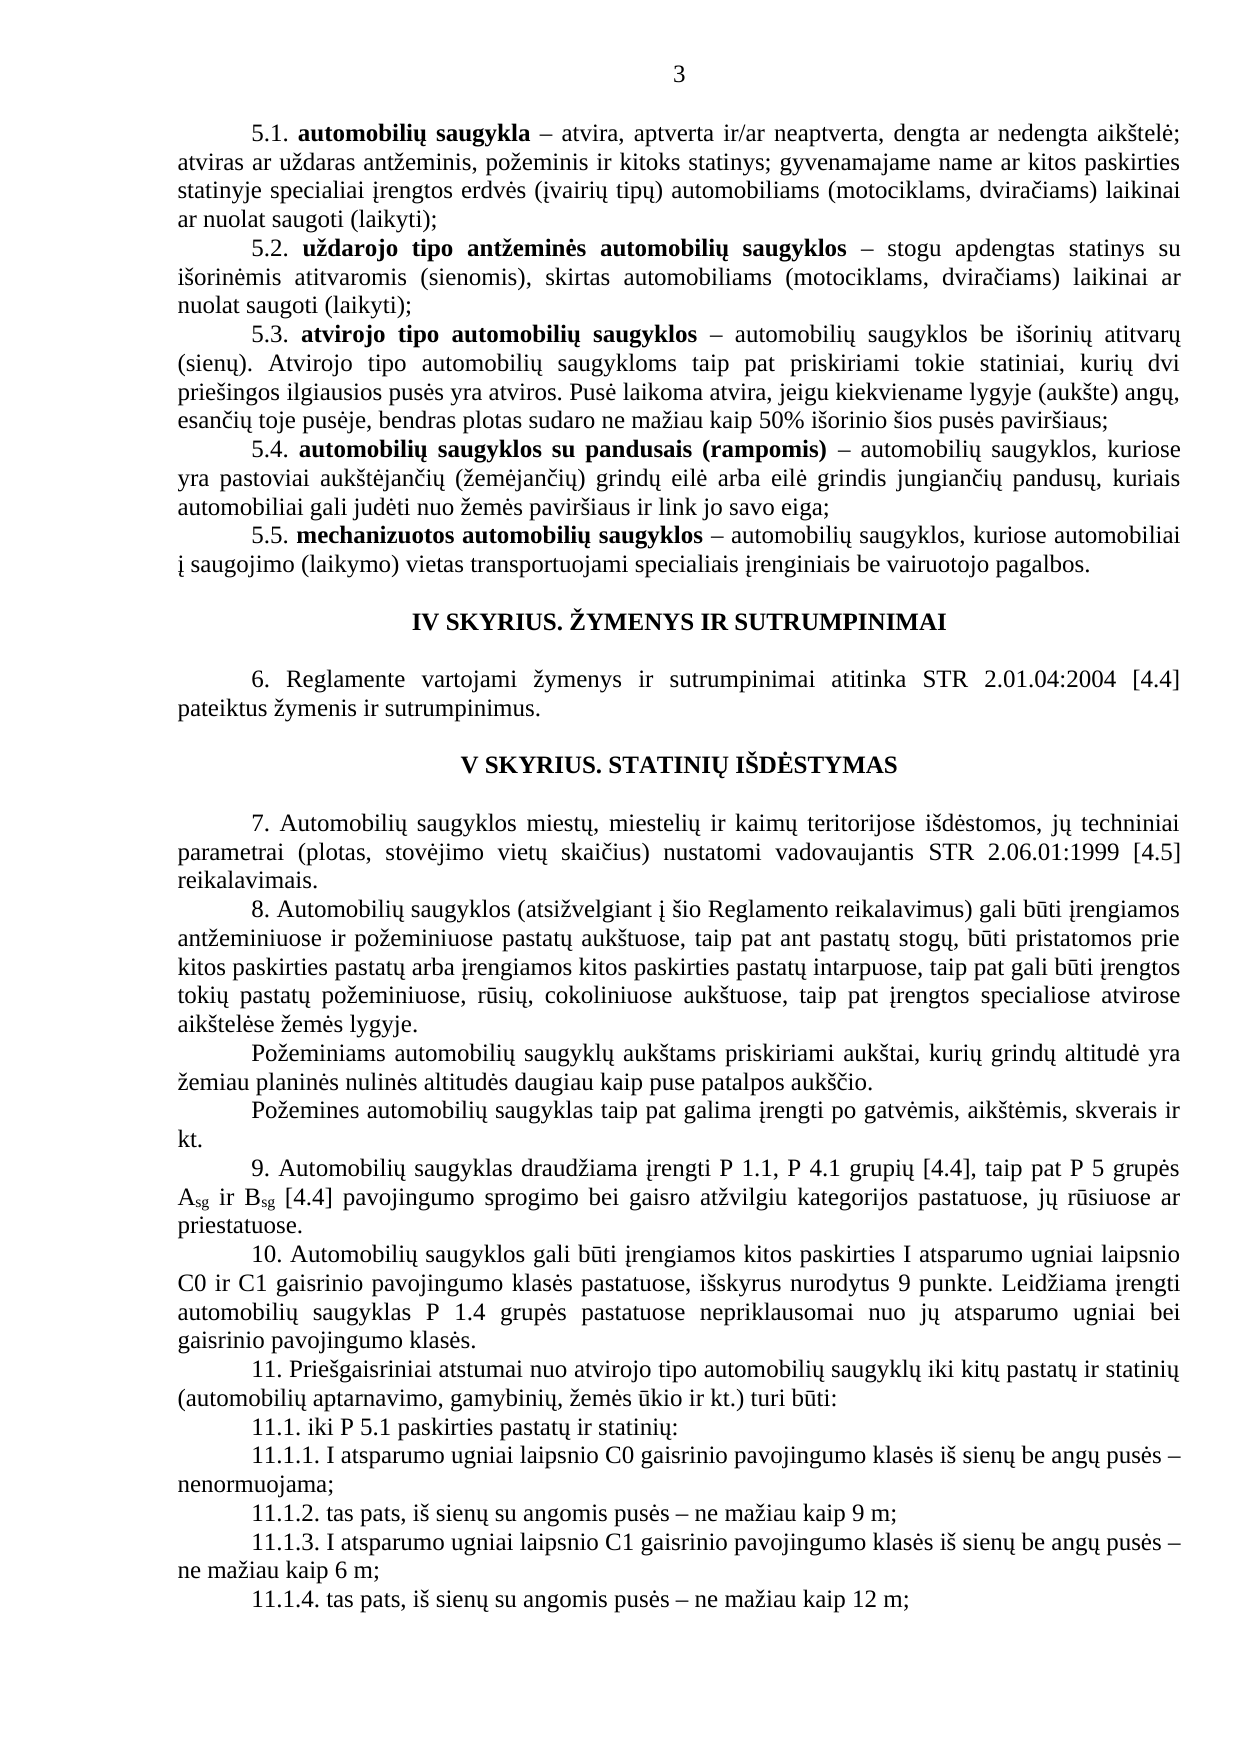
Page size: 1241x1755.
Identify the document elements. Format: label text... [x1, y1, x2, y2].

text 11.1.4. tas pats, iš sienų su angomis pusės – ne mažiau kaip 12 m; [177, 1584, 1181, 1613]
text 10. Automobilių saugyklos gali būti įrengiamos kitos paskirties I atsparumo ugniai laipsnio C0 ir C1 gaisrinio pavojingumo klasės pastatuose, išskyrus nurodytus 9 punkte. Leidžiama įrengti automobilių saugyklas P 1.4 grupės pastatuose nepriklausomai nuo jų atsparumo ugniai bei gaisrinio pavojingumo klasės. [177, 1239, 1181, 1354]
text 7. Automobilių saugyklos miestų, miestelių ir kaimų teritorijose išdėstomos, jų techniniai parametrai (plotas, stovėjimo vietų skaičius) nustatomi vadovaujantis STR 2.06.01:1999 [4.5] reikalavimais. [177, 808, 1181, 894]
text 9. Automobilių saugyklas draudžiama įrengti P 1.1, P 4.1 grupių [4.4], taip pat P 5 grupės Asg ir Bsg [4.4] pavojingumo sprogimo bei gaisro atžvilgiu kategorijos pastatuose, jų rūsiuose ar priestatuose. [177, 1153, 1181, 1239]
text 6. Reglamente vartojami žymenys ir sutrumpinimai atitinka STR 2.01.04:2004 [4.4] pateiktus žymenis ir sutrumpinimus. [177, 664, 1181, 722]
text 5.3. atvirojo tipo automobilių saugyklos – automobilių saugyklos be išorinių atitvarų (sienų). Atvirojo tipo automobilių saugykloms taip pat priskiriami tokie statiniai, kurių dvi priešingos ilgiausios pusės yra atviros. Pusė laikoma atvira, jeigu kiekviename lygyje (aukšte) angų, esančių toje pusėje, bendras plotas sudaro ne mažiau kaip 50% išorinio šios pusės paviršiaus; [177, 319, 1181, 434]
text 11.1. iki P 5.1 paskirties pastatų ir statinių: [177, 1412, 1181, 1441]
text 11. Priešgaisriniai atstumai nuo atvirojo tipo automobilių saugyklų iki kitų pastatų ir statinių (automobilių aptarnavimo, gamybinių, žemės ūkio ir kt.) turi būti: [177, 1354, 1181, 1412]
text 11.1.1. I atsparumo ugniai laipsnio C0 gaisrinio pavojingumo klasės iš sienų be angų pusės – nenormuojama; [177, 1441, 1181, 1498]
text 11.1.2. tas pats, iš sienų su angomis pusės – ne mažiau kaip 9 m; [177, 1498, 1181, 1527]
text 5.4. automobilių saugyklos su pandusais (rampomis) – automobilių saugyklos, kuriose yra pastoviai aukštėjančių (žemėjančių) grindų eilė arba eilė grindis jungiančių pandusų, kuriais automobiliai gali judėti nuo žemės paviršiaus ir link jo savo eiga; [177, 434, 1181, 521]
text 5.5. mechanizuotos automobilių saugyklos – automobilių saugyklos, kuriose automobiliai į saugojimo (laikymo) vietas transportuojami specialiais įrenginiais be vairuotojo pagalbos. [177, 521, 1181, 578]
text 5.2. uždarojo tipo antžeminės automobilių saugyklos – stogu apdengtas statinys su išorinėmis atitvaromis (sienomis), skirtas automobiliams (motociklams, dviračiams) laikinai ar nuolat saugoti (laikyti); [177, 233, 1181, 319]
text 8. Automobilių saugyklos (atsižvelgiant į šio Reglamento reikalavimus) gali būti įrengiamos antžeminiuose ir požeminiuose pastatų aukštuose, taip pat ant pastatų stogų, būti pristatomos prie kitos paskirties pastatų arba įrengiamos kitos paskirties pastatų intarpuose, taip pat gali būti įrengtos tokių pastatų požeminiuose, rūsių, cokoliniuose aukštuose, taip pat įrengtos specialiose atvirose aikštelėse žemės lygyje. [177, 894, 1181, 1038]
text 5.1. automobilių saugykla – atvira, aptverta ir/ar neaptverta, dengta ar nedengta aikštelė; atviras ar uždaras antžeminis, požeminis ir kitoks statinys; gyvenamajame name ar kitos paskirties statinyje specialiai įrengtos erdvės (įvairių tipų) automobiliams (motociklams, dviračiams) laikinai ar nuolat saugoti (laikyti); [177, 118, 1181, 233]
text Požeminiams automobilių saugyklų aukštams priskiriami aukštai, kurių grindų altitudė yra žemiau planinės nulinės altitudės daugiau kaip puse patalpos aukščio. [177, 1038, 1181, 1096]
text 11.1.3. I atsparumo ugniai laipsnio C1 gaisrinio pavojingumo klasės iš sienų be angų pusės – ne mažiau kaip 6 m; [177, 1527, 1181, 1584]
text IV SKYRIUS. ŽYMENYS IR SUTRUMPINIMAI [177, 607, 1181, 636]
text V SKYRIUS. STATINIŲ IŠDĖSTYMAS [177, 751, 1181, 779]
text Požemines automobilių saugyklas taip pat galima įrengti po gatvėmis, aikštėmis, skverais ir kt. [177, 1096, 1181, 1153]
